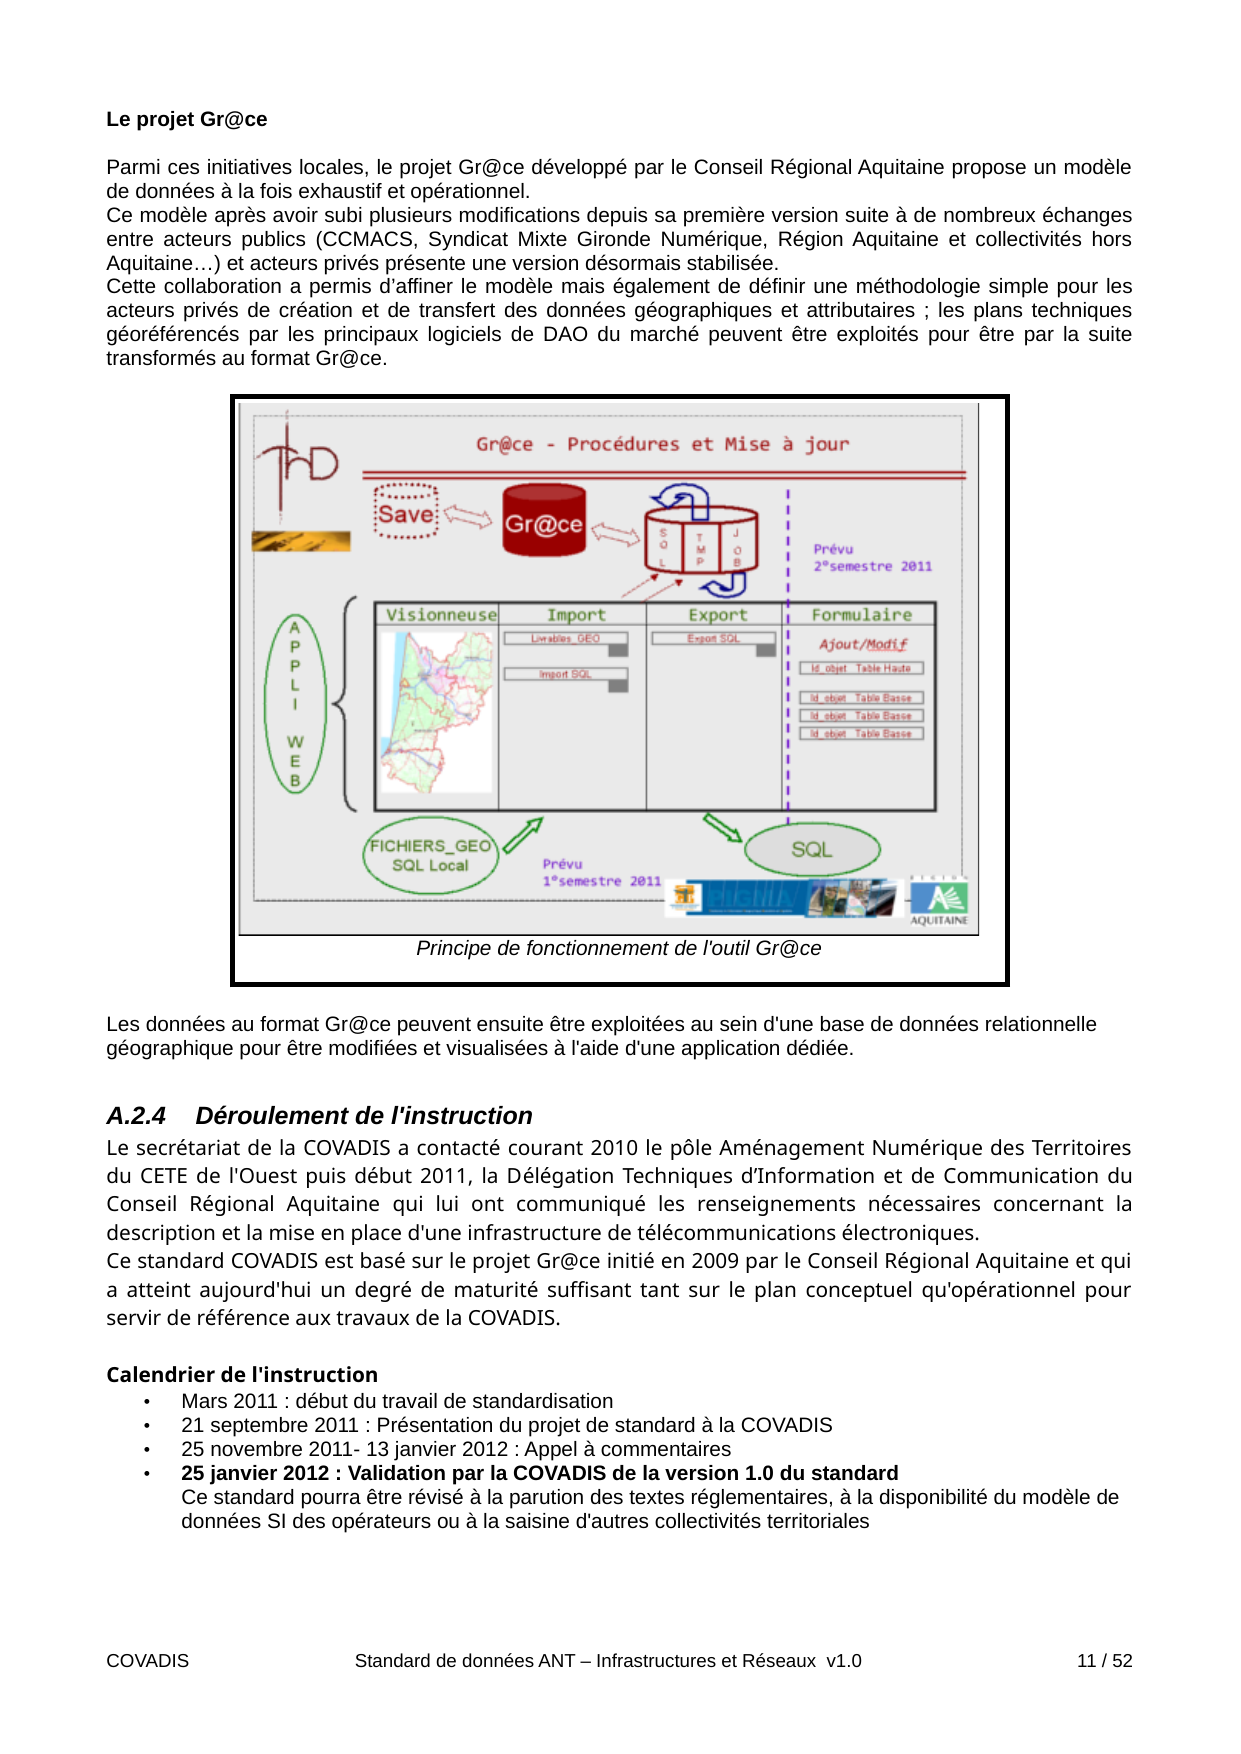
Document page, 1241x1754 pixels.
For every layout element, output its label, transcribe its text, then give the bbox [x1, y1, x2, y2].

text Le projet Gr@ce [106, 107, 1134, 131]
text Le secrétariat de la COVADIS a contacté courant 2010 le pôle Aménagement Numérique des Territoires du CETE de l'Ouest puis début 2011, la Délégation Techniques d’Information et de Communication du Conseil Régional Aquitaine qui lui ont communiqué les renseignements nécessaires concernant la description et la mise en place d'une infrastructure de télécommunications électroniques. [106, 1133, 1134, 1246]
list 21 septembre 2011 : Présentation du projet de standard à la COVADIS [144, 1413, 1134, 1437]
text Ce standard COVADIS est basé sur le projet Gr@ce initié en 2009 par le Conseil Régional Aquitaine et qui a atteint aujourd'hui un degré de maturité suffisant tant sur le plan conceptuel qu'opérationnel pour servir de référence aux travaux de la COVADIS. [106, 1246, 1134, 1332]
picture [238, 403, 980, 936]
text Calendrier de l'instruction [106, 1360, 1134, 1389]
subtitle Déroulement de l'instruction [106, 1101, 1134, 1130]
text Cette collaboration a permis d’affiner le modèle mais également de définir une méthodologie simple pour les acteurs privés de création et de transfert des données géographiques et attributaires ; les plans techniques géoréférencés par les principaux logiciels de DAO du marché peuvent être exploités pour être par la suite transformés au format Gr@ce. [106, 274, 1134, 370]
text Les données au format Gr@ce peuvent ensuite être exploitées au sein d'une base de données relationnelle géographique pour être modifiées et visualisées à l'aide d'une application dédiée. [106, 1011, 1134, 1059]
text Ce modèle après avoir subi plusieurs modifications depuis sa première version suite à de nombreux échanges entre acteurs publics (CCMACS, Syndicat Mixte Gironde Numérique, Région Aquitaine et collectivités hors Aquitaine…) et acteurs privés présente une version désormais stabilisée. [106, 202, 1134, 274]
list Mars 2011 : début du travail de standardisation [144, 1389, 1134, 1413]
list 25 novembre 2011- 13 janvier 2012 : Appel à commentaires [144, 1437, 1134, 1461]
list 25 janvier 2012 : Validation par la COVADIS de la version 1.0 du standard Ce standard pourra être révisé à la parution des textes réglementaires, à la disponibilité du modèle de données SI des opérateurs ou à la saisine d'autres collectivités territoriales [144, 1461, 1134, 1532]
text Principe de fonctionnement de l'outil Gr@ce [238, 403, 1002, 959]
text Parmi ces initiatives locales, le projet Gr@ce développé par le Conseil Régional Aquitaine propose un modèle de données à la fois exhaustif et opérationnel. [106, 154, 1134, 202]
